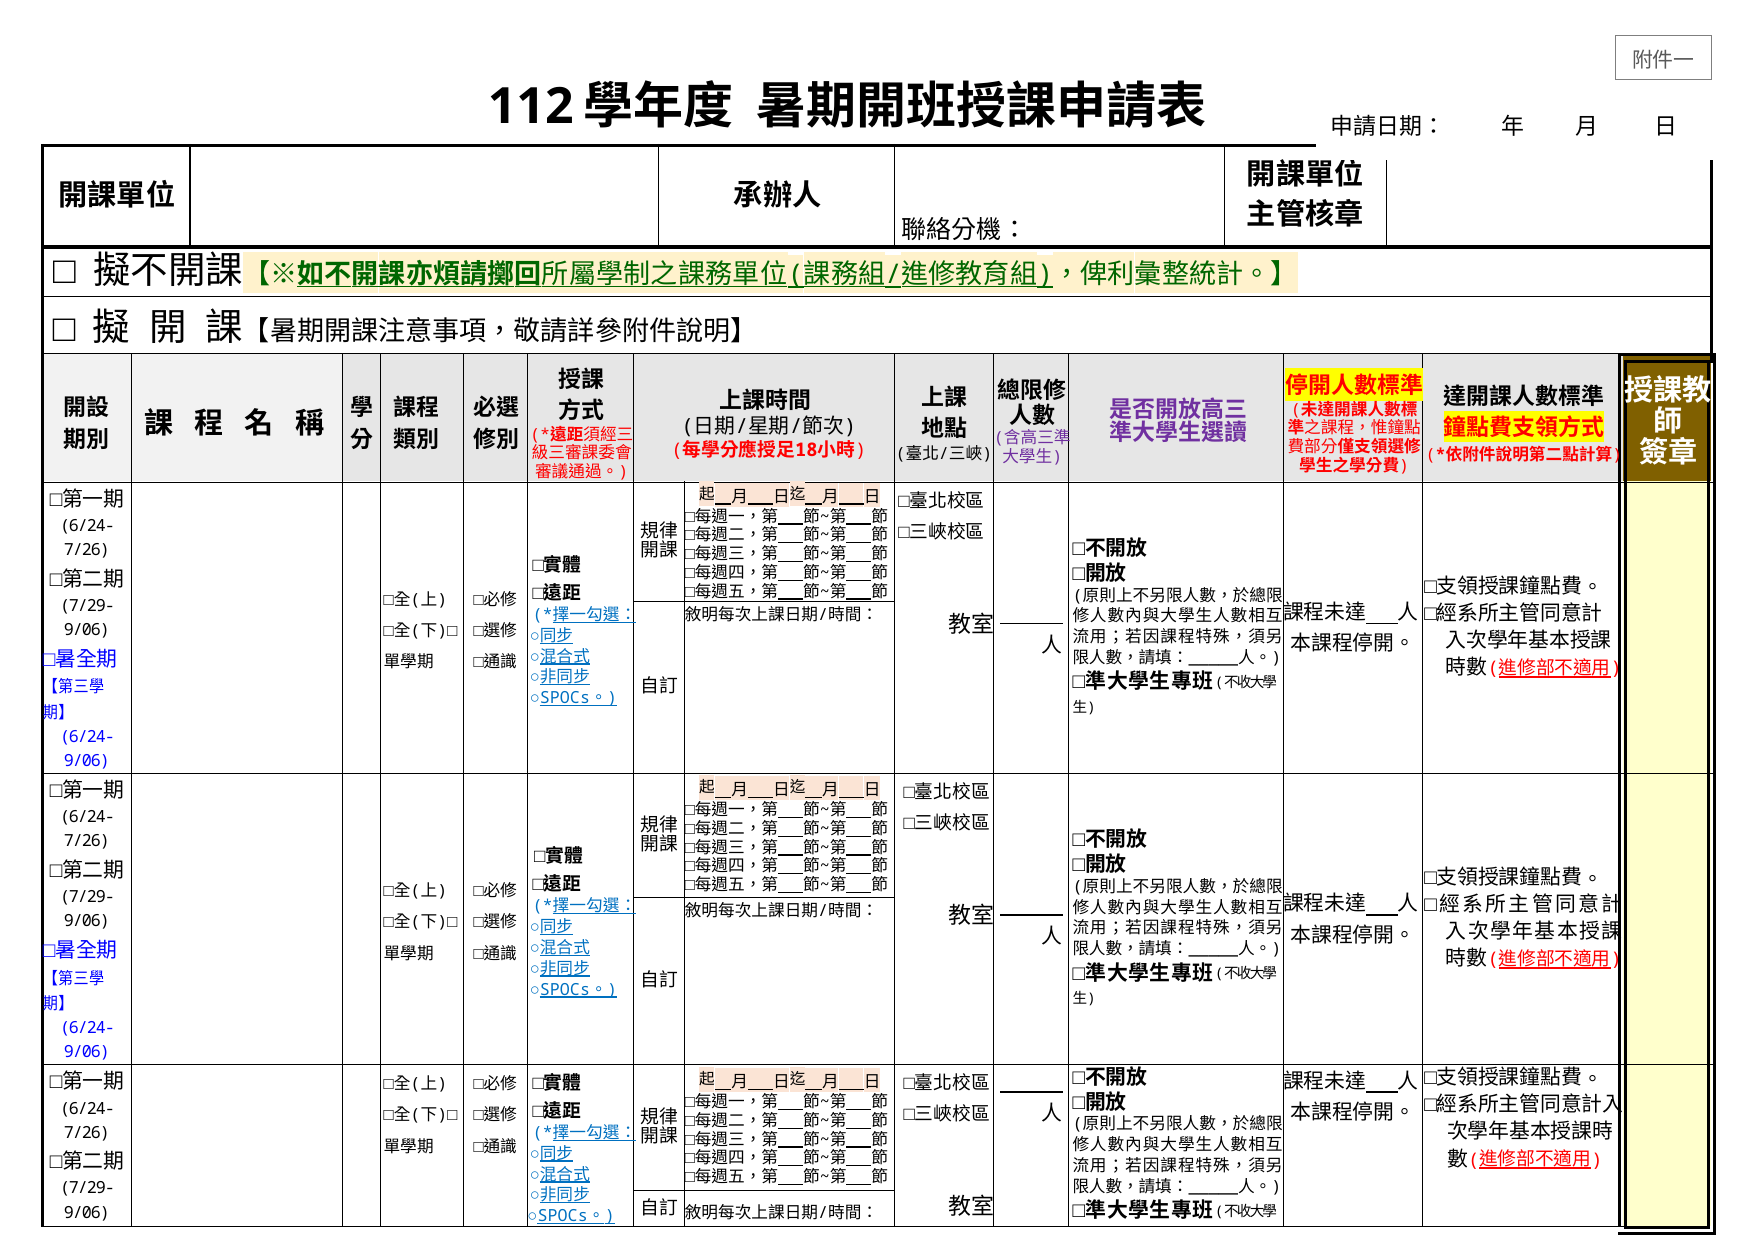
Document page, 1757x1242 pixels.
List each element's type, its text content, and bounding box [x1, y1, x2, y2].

table_cell 敘明每次上課日期/時間： [685, 1191, 894, 1226]
table_cell 上課時間 (日期/星期/節次) (每學分應授足18小時) [634, 354, 894, 481]
table_cell 規律開課 [634, 774, 684, 897]
table_cell 上課 地點 (臺北/三峽) [895, 354, 993, 481]
table_cell □實體 □遠距 (*擇一勾選： ○同步 ○混合式 ○非同步 ○SPOCs。) [528, 1065, 633, 1226]
table_cell [1627, 1065, 1707, 1226]
table_cell 課程 類別 [381, 354, 463, 481]
table_cell 敘明每次上課日期/時間： [685, 898, 894, 1064]
table_header 承辦人 [659, 147, 894, 245]
table_cell 敘明每次上課日期/時間： [685, 602, 894, 773]
table_cell [132, 774, 342, 1064]
table_cell 是否開放高三 準大學生選讀 [1069, 354, 1283, 481]
table_cell □全(上) □全(下)□單學期 [381, 483, 463, 773]
table_cell □不開放 □開放 (原則上不另限人數，於總限修人數內與大學生人數相互流用；若因課程特殊，須另限人數，請填：_____人。) □準大學生專班(不收大學生) [1069, 774, 1283, 1064]
text 附件一 [1631, 43, 1696, 72]
table_cell 人 [994, 774, 1068, 1064]
table_cell 授課 方式 (*遠距須經三級三審課委會審議通過。) [528, 354, 633, 481]
table_cell □必修 □選修 □通識 [464, 1065, 527, 1226]
table_cell [1627, 774, 1707, 1064]
table_header 開課單位 主管核章 [1225, 147, 1386, 245]
table_cell □臺北校區 □三峽校區 教室 [895, 774, 993, 1064]
table_cell 起 月 日迄 月 日 □每週一，第 節~第 節 □每週二，第 節~第 節 □每週三，第 節~第 節 □每週四，第 節~第 節 □每週五，第 節~第 節 [685, 774, 894, 897]
table_cell □支領授課鐘點費。 □經系所主管同意計入次學年基本授課時數(進修部不適用) [1423, 774, 1618, 1064]
table_cell 起 月 日迄 月 日 □每週一，第 節~第 節 □每週二，第 節~第 節 □每週三，第 節~第 節 □每週四，第 節~第 節 □每週五，第 節~第 節 [685, 1065, 894, 1190]
table_cell 授課教師 簽章 [1623, 356, 1710, 481]
table_cell [1627, 483, 1707, 773]
table_cell 自訂 [634, 602, 684, 773]
table_cell 人 [994, 1065, 1068, 1226]
table_cell 開設 期別 [44, 354, 131, 481]
table_cell 起 月 日迄 月 日 □每週一，第 節~第 節 □每週二，第 節~第 節 □每週三，第 節~第 節 □每週四，第 節~第 節 □每週五，第 節~第 節 [685, 483, 894, 601]
table_cell [132, 483, 342, 773]
table_cell 規律開課 [634, 1065, 684, 1190]
table_cell □實體 □遠距 (*擇一勾選： ○同步 ○混合式 ○非同步 ○SPOCs。) [528, 774, 633, 1064]
table_cell 人 [994, 483, 1068, 773]
table_cell 必選 修別 [464, 354, 527, 481]
table_header 開課單位 [44, 147, 189, 245]
table_cell □第一期 (6/24-7/26) □第二期 (7/29-9/06) □暑全期【第三學期】 (6/24-9/06) [44, 774, 131, 1064]
table_cell □必修 □選修 □通識 [464, 774, 527, 1064]
table_cell 課程未達 人 本課程停開。 [1284, 483, 1422, 773]
table_cell 自訂 [634, 898, 684, 1064]
table_cell □支領授課鐘點費。 □經系所主管同意計入次學年基本授課時數(進修部不適用) [1423, 1065, 1618, 1226]
table_cell 總限修 人數 (含高三準大學生) [994, 354, 1068, 481]
table_cell □臺北校區 □三峽校區 教室 [895, 1065, 993, 1226]
text 申請日期： 年 月 日 [1331, 108, 1741, 141]
table_cell □ 擬不開課【※如不開課亦煩請擲回所屬學制之課務單位(課務組/進修教育組)，俾利彙整統計。】 [44, 249, 1710, 296]
table_cell □不開放 □開放 (原則上不另限人數，於總限修人數內與大學生人數相互流用；若因課程特殊，須另限人數，請填：_____人。) □準大學生專班(不收大學生) [1069, 483, 1283, 773]
table_cell □實體 □遠距 (*擇一勾選： ○同步 ○混合式 ○非同步 ○SPOCs。) [528, 483, 633, 773]
table_cell [343, 483, 380, 773]
table_cell □不開放 □開放 (原則上不另限人數，於總限修人數內與大學生人數相互流用；若因課程特殊，須另限人數，請填：_____人。) □準大學生專班(不收大學生) [1069, 1065, 1283, 1226]
table_header 聯絡分機： [895, 147, 1224, 245]
table_cell 學分 [343, 354, 380, 481]
table_cell □全(上) □全(下)□單學期 [381, 1065, 463, 1226]
table_cell [343, 1065, 380, 1226]
table_header [1387, 160, 1710, 245]
table_cell □臺北校區 □三峽校區 教室 [895, 483, 993, 773]
table_cell □第一期 (6/24-7/26) □第二期 (7/29-9/06) □暑全期【第三學期】 (6/24-9/06) [44, 483, 131, 773]
table_cell [132, 1065, 342, 1226]
table_cell 停開人數標準 (未達開課人數標準之課程，惟鐘點費部分僅支領選修學生之學分費) [1284, 354, 1422, 481]
table_cell 達開課人數標準 鐘點費支領方式 (*依附件說明第二點計算) [1423, 354, 1618, 481]
table_cell □支領授課鐘點費。 □經系所主管同意計入次學年基本授課時數(進修部不適用) [1423, 483, 1618, 773]
table_cell □ 擬 開 課【暑期開課注意事項，敬請詳參附件說明】 [44, 297, 1710, 353]
text 112學年度 暑期開班授課申請表 [39, 74, 1756, 160]
table_cell □必修 □選修 □通識 [464, 483, 527, 773]
table_cell 課程未達 人 本課程停開。 [1284, 774, 1422, 1064]
table_cell 自訂 [634, 1191, 684, 1226]
text [1616, 36, 1711, 79]
table_cell [343, 774, 380, 1064]
table_cell □全(上) □全(下)□單學期 [381, 774, 463, 1064]
table_cell □第一期 (6/24-7/26) □第二期 (7/29-9/06) □暑全期【第三學期】 (6/24-9/06) [44, 1065, 131, 1226]
table_cell 規律開課 [634, 483, 684, 601]
table_cell 課 程 名 稱 [132, 354, 342, 481]
table_header [191, 147, 658, 245]
table_cell 課程未達 人 本課程停開。 [1284, 1065, 1422, 1226]
